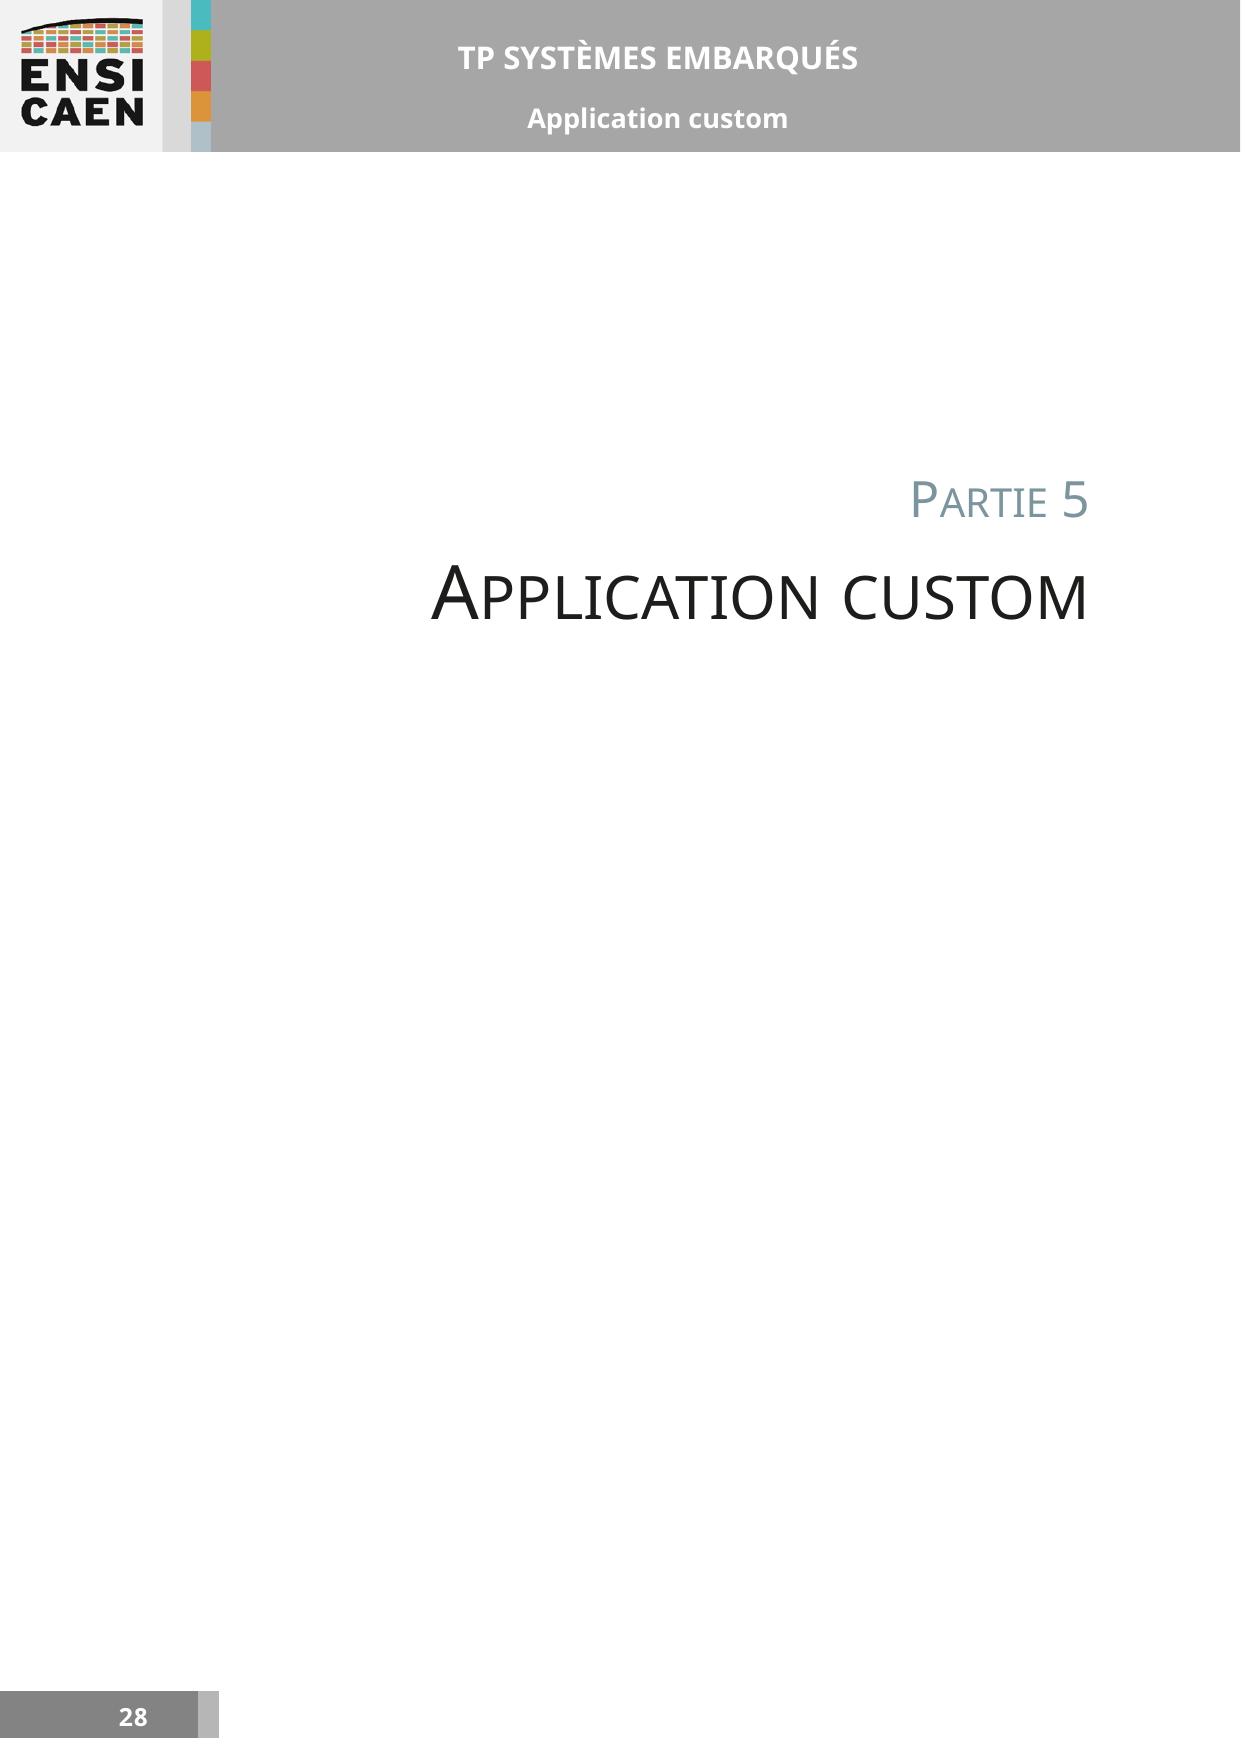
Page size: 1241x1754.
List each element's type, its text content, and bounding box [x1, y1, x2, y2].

picture [0, 1691, 219, 1738]
subtitle Application custom [148, 434, 1092, 645]
picture [0, 0, 1241, 152]
